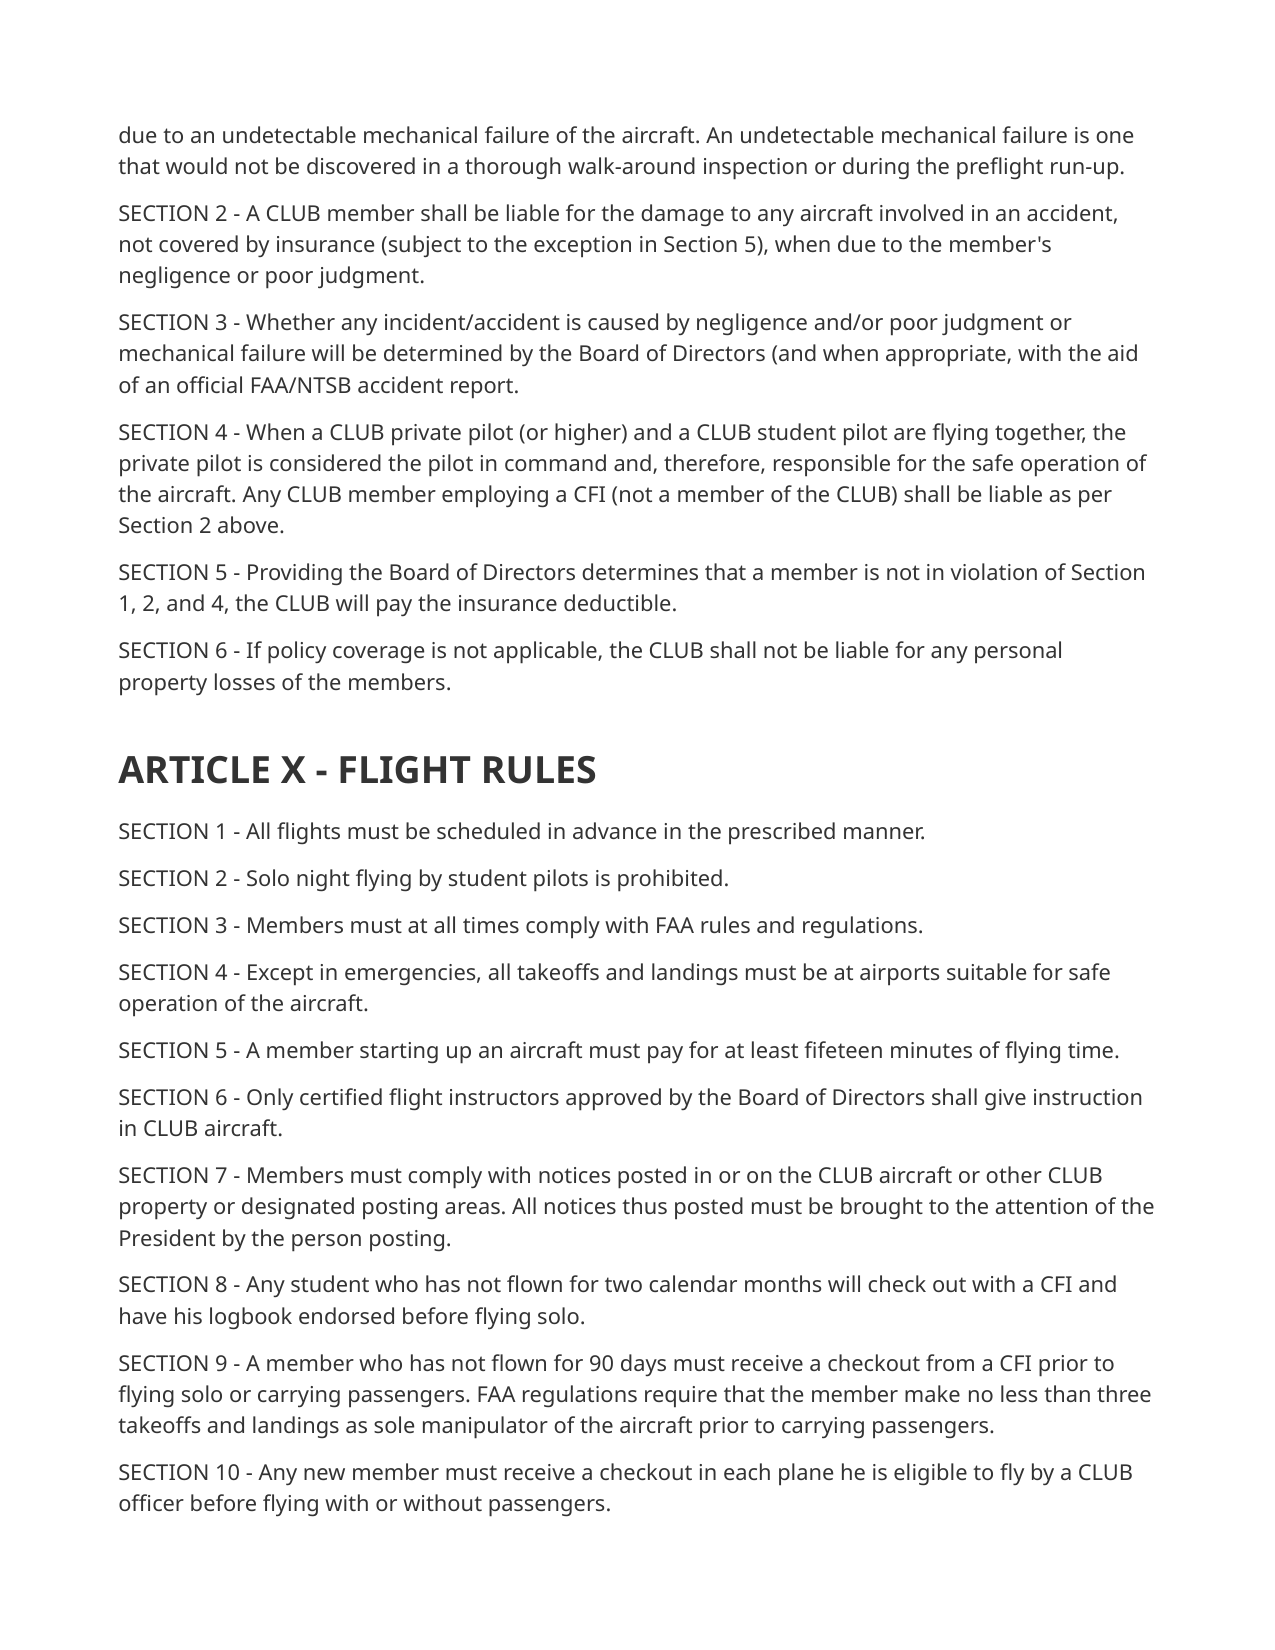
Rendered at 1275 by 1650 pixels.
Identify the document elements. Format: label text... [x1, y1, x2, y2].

text SECTION 5 - A member starting up an aircraft must pay for at least fifeteen minutes of flying time. [118, 1034, 1157, 1065]
text SECTION 1 - All flights must be scheduled in advance in the prescribed manner. [118, 815, 1157, 846]
text SECTION 9 - A member who has not flown for 90 days must receive a checkout from a CFI prior to flying solo or carrying passengers. FAA regulations require that the member make no less than three takeoffs and landings as sole manipulator of the aircraft prior to carrying passengers. [118, 1346, 1157, 1440]
text SECTION 3 - Whether any incident/accident is caused by negligence and/or poor judgment or mechanical failure will be determined by the Board of Directors (and when appropriate, with the aid of an official FAA/NTSB accident report. [118, 306, 1157, 399]
text SECTION 8 - Any student who has not flown for two calendar months will check out with a CFI and have his logbook endorsed before flying solo. [118, 1268, 1157, 1331]
text SECTION 7 - Members must comply with notices posted in or on the CLUB aircraft or other CLUB property or designated posting areas. All notices thus posted must be brought to the attention of the President by the person posting. [118, 1159, 1157, 1252]
text SECTION 2 - A CLUB member shall be liable for the damage to any aircraft involved in an accident, not covered by insurance (subject to the exception in Section 5), when due to the member's negligence or poor judgment. [118, 196, 1157, 290]
subtitle ARTICLE X - FLIGHT RULES [118, 743, 1157, 794]
text SECTION 4 - Except in emergencies, all takeoffs and landings must be at airports suitable for safe operation of the aircraft. [118, 956, 1157, 1018]
text SECTION 4 - When a CLUB private pilot (or higher) and a CLUB student pilot are flying together, the private pilot is considered the pilot in command and, therefore, responsible for the safe operation of the aircraft. Any CLUB member employing a CFI (not a member of the CLUB) shall be liable as per Section 2 above. [118, 415, 1157, 540]
text SECTION 5 - Providing the Board of Directors determines that a member is not in violation of Section 1, 2, and 4, the CLUB will pay the insurance deductible. [118, 556, 1157, 618]
text SECTION 3 - Members must at all times comply with FAA rules and regulations. [118, 909, 1157, 940]
text due to an undetectable mechanical failure of the aircraft. An undetectable mechanical failure is one that would not be discovered in a thorough walk-around inspection or during the preflight run-up. [118, 118, 1157, 181]
text SECTION 10 - Any new member must receive a checkout in each plane he is eligible to fly by a CLUB officer before flying with or without passengers. [118, 1456, 1157, 1518]
text SECTION 2 - Solo night flying by student pilots is prohibited. [118, 862, 1157, 893]
text SECTION 6 - Only certified flight instructors approved by the Board of Directors shall give instruction in CLUB aircraft. [118, 1081, 1157, 1143]
text SECTION 6 - If policy coverage is not applicable, the CLUB shall not be liable for any personal property losses of the members. [118, 634, 1157, 696]
